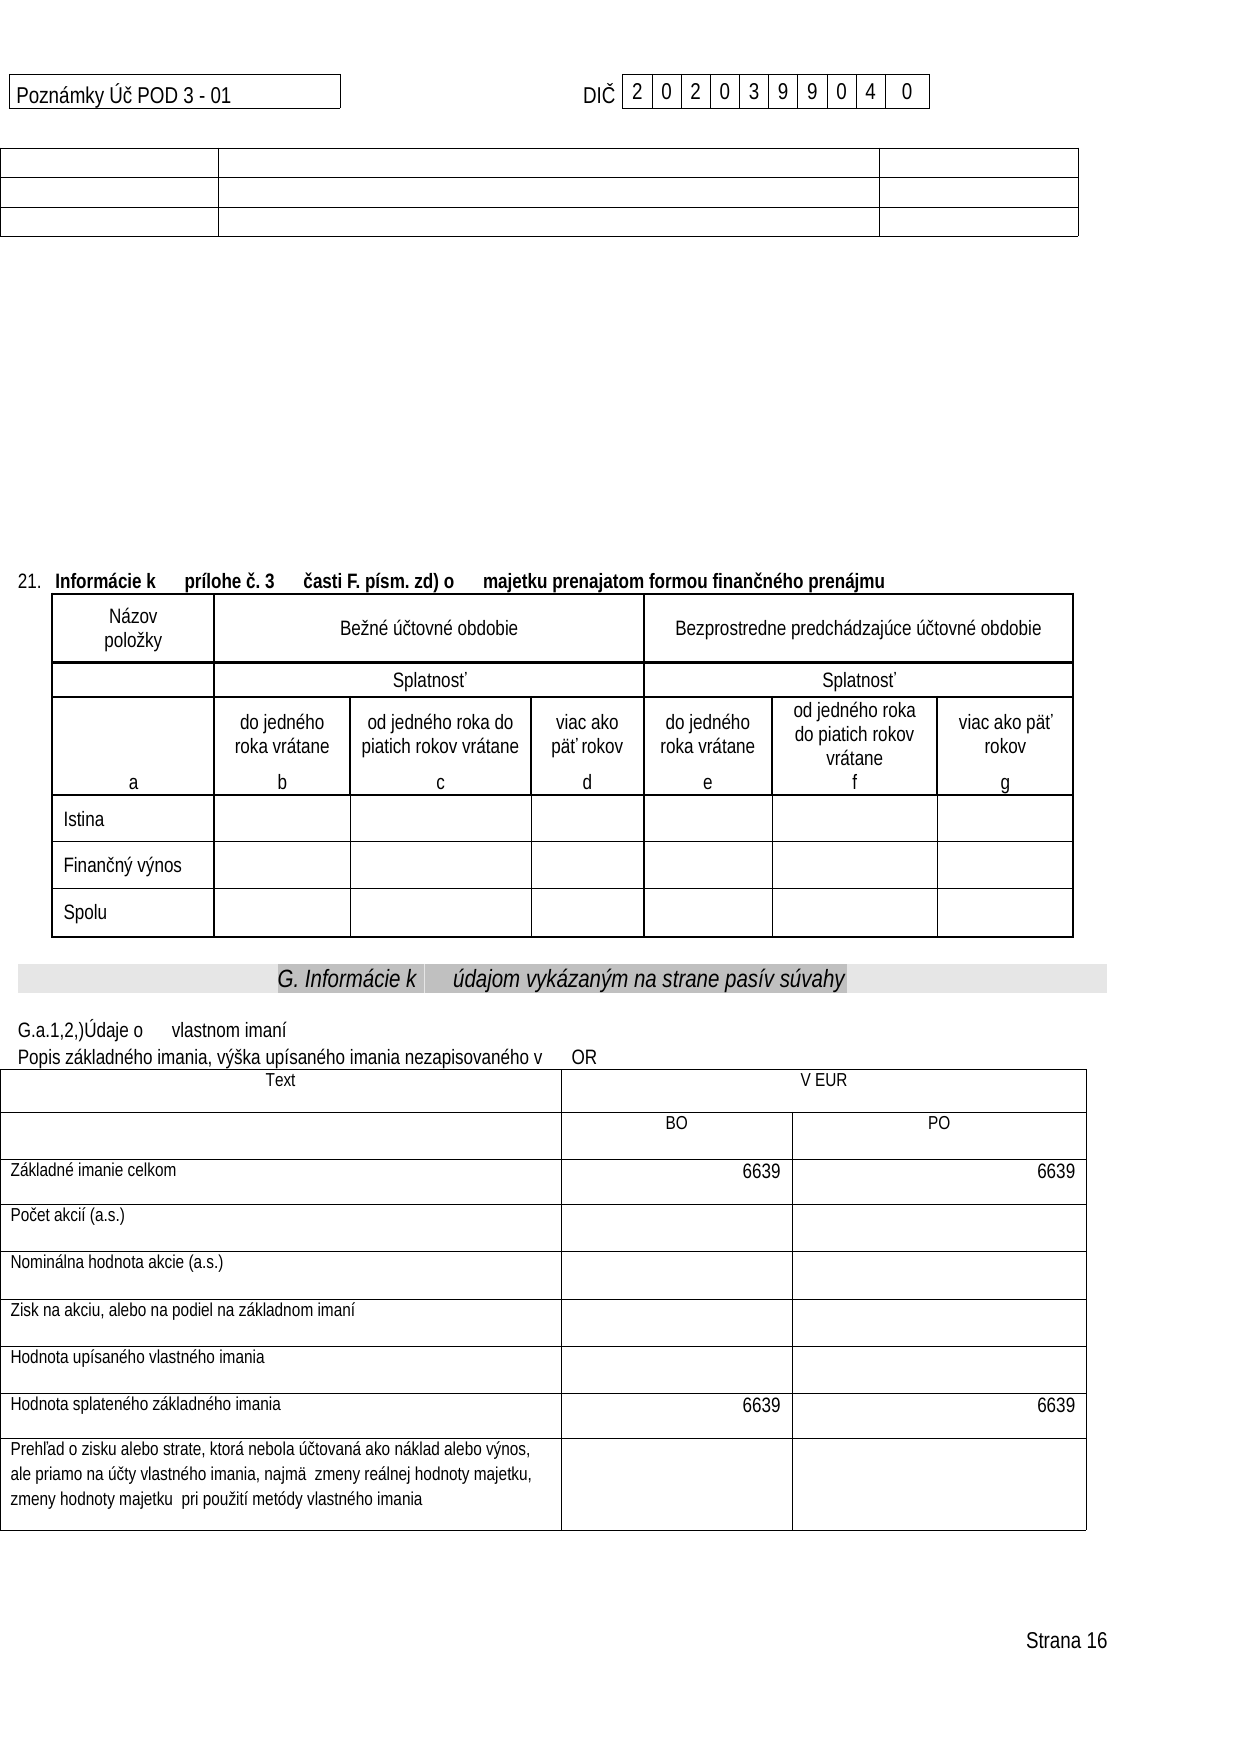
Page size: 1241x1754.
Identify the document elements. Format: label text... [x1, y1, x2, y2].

table_cell [53, 698, 213, 770]
table_cell [532, 889, 643, 936]
table_cell a [53, 770, 213, 794]
table_cell Hodnota splateného základného imania [1, 1394, 561, 1438]
table_header V EUR [562, 1070, 1086, 1112]
table_cell [938, 796, 1072, 841]
table_cell od jedného roka do piatich rokov vrátane [773, 698, 936, 770]
table_cell 6639 [562, 1160, 792, 1204]
table_cell [562, 1300, 792, 1346]
text G.a.1,2,)Údaje o vlastnom imaní [18, 1018, 1107, 1042]
table_cell Nominálna hodnota akcie (a.s.) [1, 1252, 561, 1298]
table_cell [532, 842, 643, 888]
table_cell Finančný výnos [53, 842, 213, 888]
table_cell do jedného roka vrátane [645, 698, 771, 770]
table_cell Hodnota upísaného vlastného imania [1, 1347, 561, 1393]
table_cell [562, 1439, 792, 1530]
table_header Bežné účtovné obdobie [215, 595, 643, 661]
table_cell 6639 [793, 1160, 1086, 1204]
table_cell [1, 149, 218, 177]
table_cell [215, 842, 350, 888]
table_cell [793, 1300, 1086, 1346]
table_cell [1, 208, 218, 236]
table_cell [793, 1347, 1086, 1393]
table_cell viac ako päť rokov [532, 698, 643, 770]
table_cell [215, 796, 350, 841]
table_cell e [645, 770, 771, 794]
table_cell [793, 1205, 1086, 1251]
table_cell [1, 1113, 561, 1159]
table_cell [351, 889, 531, 936]
table_cell [880, 208, 1078, 236]
table_header Názov položky [53, 595, 213, 661]
table_cell [562, 1347, 792, 1393]
table_header Bezprostredne predchádzajúce účtovné obdobie [645, 595, 1072, 661]
table_cell [219, 208, 879, 236]
table_cell do jedného roka vrátane [215, 698, 349, 770]
table_cell [645, 796, 772, 841]
table_cell [562, 1205, 792, 1251]
list Informácie k prílohe č. 3 časti F. písm. zd) o majetku prenajatom formou finančného prenájmu [18, 569, 1107, 593]
table_cell Počet akcií (a.s.) [1, 1205, 561, 1251]
table_cell [938, 889, 1072, 936]
table_cell [793, 1252, 1086, 1298]
table_cell [219, 178, 879, 207]
table_cell BO [562, 1113, 792, 1159]
table_cell f [773, 770, 936, 794]
table_cell Splatnosť [215, 664, 643, 696]
table_cell [1, 178, 218, 207]
table_cell [773, 889, 937, 936]
table_cell Zisk na akciu, alebo na podiel na základnom imaní [1, 1300, 561, 1346]
table_cell [215, 889, 350, 936]
table_cell b [215, 770, 349, 794]
table_cell c [351, 770, 530, 794]
table_cell [880, 178, 1078, 207]
table_cell 6639 [562, 1394, 792, 1438]
table_cell [219, 149, 879, 177]
table_cell g [938, 770, 1072, 794]
table_cell [773, 842, 937, 888]
table_cell [351, 796, 531, 841]
text Popis základného imania, výška upísaného imania nezapisovaného v OR [18, 1045, 1107, 1069]
table_cell [793, 1439, 1086, 1530]
table_header Text [1, 1070, 561, 1112]
table_cell [773, 796, 937, 841]
table_cell PO [793, 1113, 1086, 1159]
table_cell Prehľad o zisku alebo strate, ktorá nebola účtovaná ako náklad alebo výnos, ale priamo na účty vlastného imania, najmä zmeny reálnej hodnoty majetku, zmeny hodnoty majetku pri použití metódy vlastného imania [1, 1439, 561, 1530]
table_cell [645, 889, 772, 936]
table_cell [562, 1252, 792, 1298]
table_cell Splatnosť [645, 664, 1072, 696]
text G. Informácie k údajom vykázaným na strane pasív súvahy [18, 964, 1107, 993]
table_cell [532, 796, 643, 841]
table_cell d [532, 770, 643, 794]
table_cell [880, 149, 1078, 177]
table_cell [53, 664, 213, 696]
table_cell [351, 842, 531, 888]
table_cell 6639 [793, 1394, 1086, 1438]
table_cell [645, 842, 772, 888]
table_cell viac ako päť rokov [938, 698, 1072, 770]
table_cell [938, 842, 1072, 888]
table_cell Základné imanie celkom [1, 1160, 561, 1204]
table_cell od jedného roka do piatich rokov vrátane [351, 698, 530, 770]
table_cell Spolu [53, 889, 213, 936]
table_cell Istina [53, 796, 213, 841]
